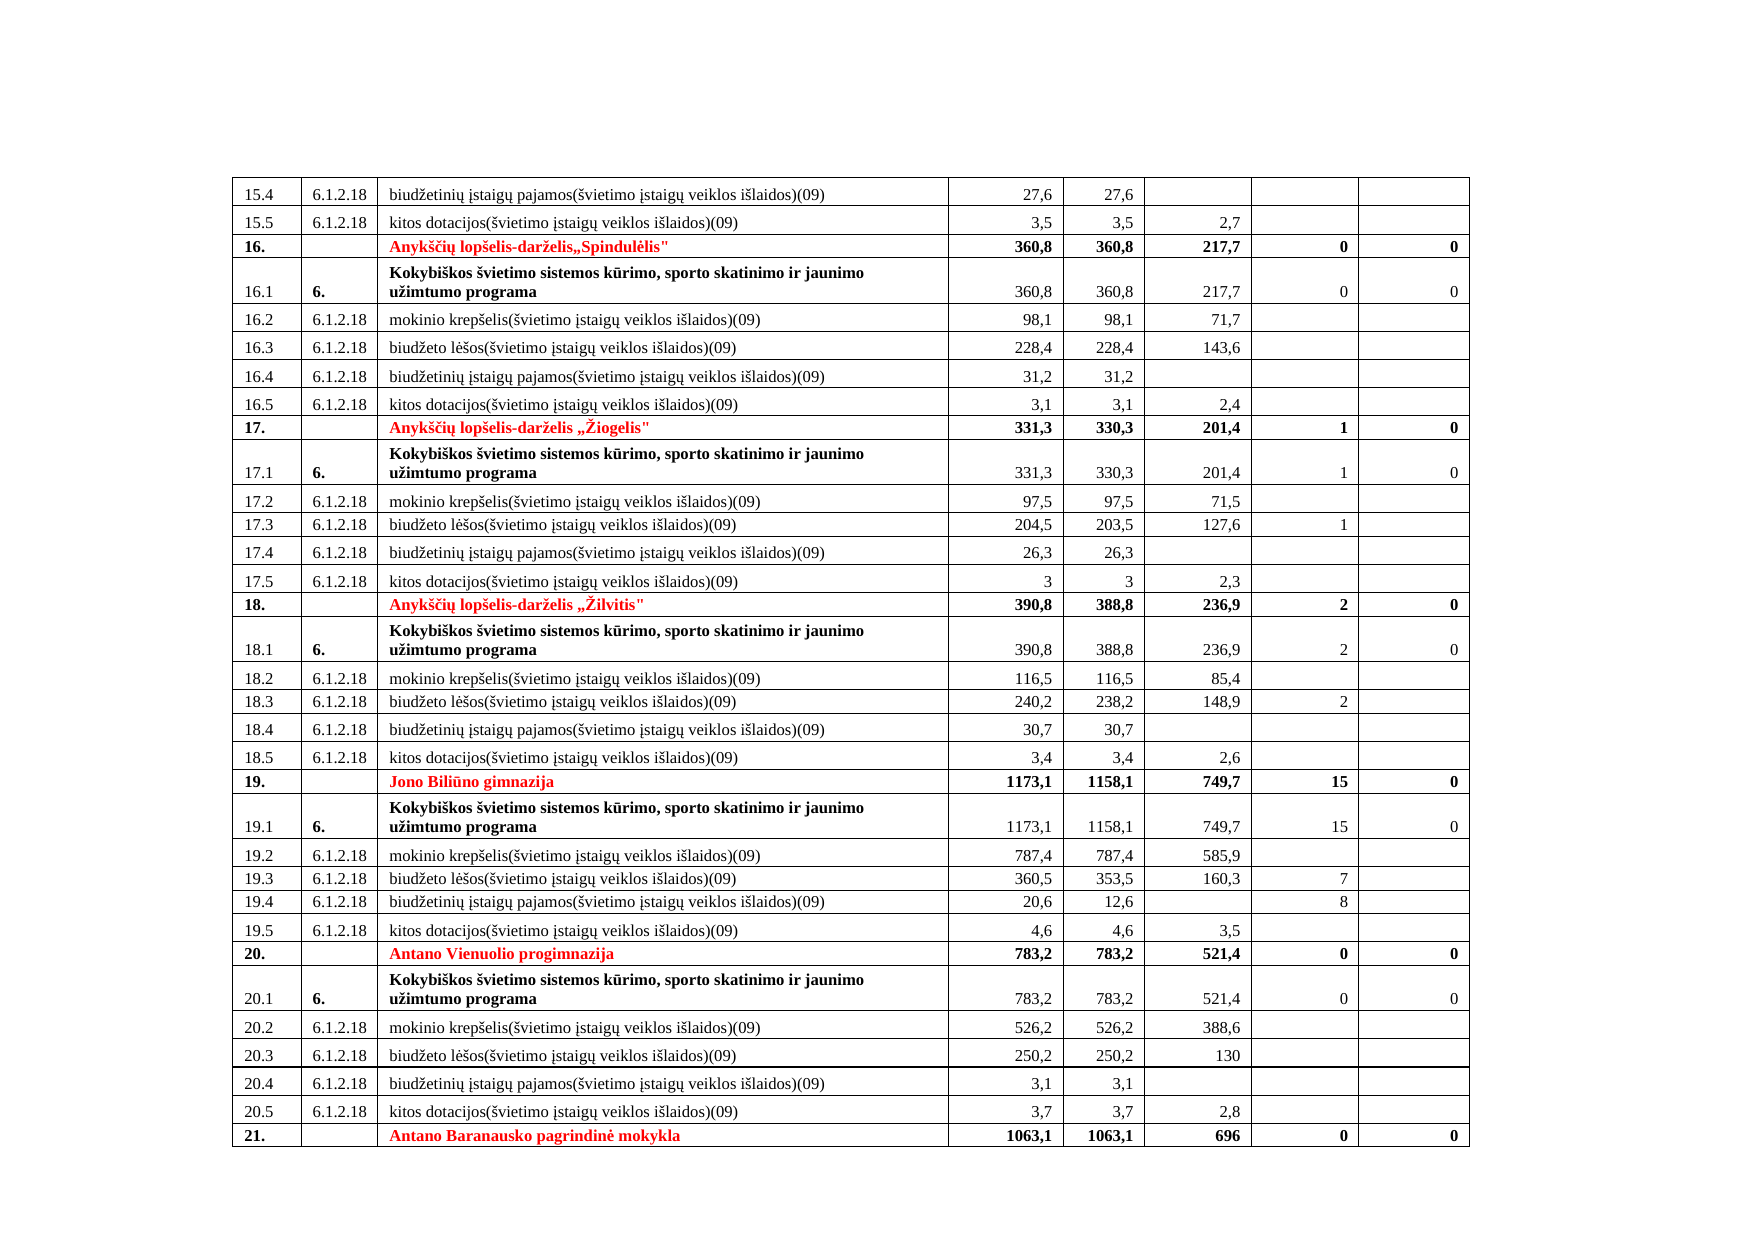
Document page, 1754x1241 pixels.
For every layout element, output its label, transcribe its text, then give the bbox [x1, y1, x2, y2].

table_cell [1252, 304, 1358, 331]
table_cell 236,9 [1145, 617, 1251, 661]
table_cell 3 [949, 565, 1063, 592]
table_cell 6.1.2.18 [302, 304, 377, 331]
table_cell biudžetinių įstaigų pajamos(švietimo įstaigų veiklos išlaidos)(09) [378, 714, 948, 741]
table_cell [1252, 206, 1358, 234]
table_cell [1252, 714, 1358, 741]
table_cell kitos dotacijos(švietimo įstaigų veiklos išlaidos)(09) [378, 388, 948, 415]
table_cell Kokybiškos švietimo sistemos kūrimo, sporto skatinimo ir jaunimo užimtumo programa [378, 440, 948, 484]
table_cell 2,4 [1145, 388, 1251, 415]
table_cell [1252, 1068, 1358, 1094]
table_cell 19.4 [233, 891, 301, 913]
table_cell [1252, 1039, 1358, 1066]
table_cell [302, 593, 377, 616]
table_cell 6.1.2.18 [302, 537, 377, 564]
table_cell 217,7 [1145, 235, 1251, 257]
table_cell 98,1 [949, 304, 1063, 331]
table_cell 6. [302, 966, 377, 1010]
table_cell 15 [1252, 794, 1358, 838]
table_cell 0 [1252, 942, 1358, 964]
table_cell 6.1.2.18 [302, 914, 377, 941]
table_cell [302, 416, 377, 439]
table_cell mokinio krepšelis(švietimo įstaigų veiklos išlaidos)(09) [378, 304, 948, 331]
table_cell 6.1.2.18 [302, 867, 377, 889]
table_cell 238,2 [1064, 690, 1144, 713]
table_cell biudžeto lėšos(švietimo įstaigų veiklos išlaidos)(09) [378, 332, 948, 359]
table_cell 360,8 [1064, 235, 1144, 257]
table_cell 331,3 [949, 440, 1063, 484]
table_cell 12,6 [1064, 891, 1144, 913]
table_cell biudžetinių įstaigų pajamos(švietimo įstaigų veiklos išlaidos)(09) [378, 178, 948, 205]
table_cell 17.5 [233, 565, 301, 592]
table_cell 388,8 [1064, 593, 1144, 616]
table_cell 2,8 [1145, 1096, 1251, 1123]
table_cell 0 [1359, 235, 1469, 257]
table_cell [1145, 537, 1251, 564]
table_cell 585,9 [1145, 839, 1251, 866]
table_cell 16.5 [233, 388, 301, 415]
table_cell 18.4 [233, 714, 301, 741]
table_cell Anykščių lopšelis-darželis „Žilvitis" [378, 593, 948, 616]
table_cell 71,7 [1145, 304, 1251, 331]
table_cell 3,1 [1064, 388, 1144, 415]
table_cell 18.1 [233, 617, 301, 661]
table_cell [1252, 360, 1358, 387]
table_cell 20,6 [949, 891, 1063, 913]
table_cell 6.1.2.18 [302, 513, 377, 536]
table_cell 1063,1 [1064, 1124, 1144, 1146]
table_cell 2 [1252, 690, 1358, 713]
table_cell 330,3 [1064, 440, 1144, 484]
table_cell 331,3 [949, 416, 1063, 439]
table_cell 749,7 [1145, 794, 1251, 838]
table_cell 17.3 [233, 513, 301, 536]
table_cell 26,3 [949, 537, 1063, 564]
table_cell 2,6 [1145, 742, 1251, 769]
table_cell 6.1.2.18 [302, 662, 377, 689]
table_cell 3,7 [1064, 1096, 1144, 1123]
table_cell 27,6 [949, 178, 1063, 205]
table_cell 19.2 [233, 839, 301, 866]
table_cell Antano Vienuolio progimnazija [378, 942, 948, 964]
table_cell 20.5 [233, 1096, 301, 1123]
table_cell 0 [1252, 235, 1358, 257]
table_cell 787,4 [949, 839, 1063, 866]
table_cell 1173,1 [949, 794, 1063, 838]
table_cell 1063,1 [949, 1124, 1063, 1146]
table_cell [1252, 332, 1358, 359]
table_cell 31,2 [1064, 360, 1144, 387]
table_cell [1359, 537, 1469, 564]
table_cell [1252, 839, 1358, 866]
table_cell 6.1.2.18 [302, 1011, 377, 1038]
table_cell 3,1 [949, 1068, 1063, 1094]
table_cell 3,4 [1064, 742, 1144, 769]
table_cell 15.5 [233, 206, 301, 234]
table_cell 30,7 [949, 714, 1063, 741]
table_cell 1158,1 [1064, 794, 1144, 838]
table_cell 330,3 [1064, 416, 1144, 439]
table_cell 203,5 [1064, 513, 1144, 536]
table_cell 6.1.2.18 [302, 178, 377, 205]
table_cell 2,7 [1145, 206, 1251, 234]
table_cell 97,5 [949, 485, 1063, 512]
table_cell [1252, 662, 1358, 689]
table_cell 19.3 [233, 867, 301, 889]
table_cell [1359, 513, 1469, 536]
table_cell 1173,1 [949, 770, 1063, 792]
table_cell 3 [1064, 565, 1144, 592]
table_cell 6.1.2.18 [302, 206, 377, 234]
table_cell 130 [1145, 1039, 1251, 1066]
table_cell 3,1 [949, 388, 1063, 415]
table_cell 0 [1359, 617, 1469, 661]
table_cell [1359, 1096, 1469, 1123]
table_cell [1359, 891, 1469, 913]
table_cell [1145, 1068, 1251, 1094]
table_cell [1359, 914, 1469, 941]
table_cell [1145, 714, 1251, 741]
table_cell 388,8 [1064, 617, 1144, 661]
table_cell 360,8 [949, 235, 1063, 257]
table_cell Kokybiškos švietimo sistemos kūrimo, sporto skatinimo ir jaunimo užimtumo programa [378, 966, 948, 1010]
table_cell 20. [233, 942, 301, 964]
table_cell 8 [1252, 891, 1358, 913]
table_cell 143,6 [1145, 332, 1251, 359]
table_cell 19.1 [233, 794, 301, 838]
table_cell 0 [1359, 794, 1469, 838]
table_cell 16.3 [233, 332, 301, 359]
table_cell [1252, 914, 1358, 941]
table_cell [1252, 388, 1358, 415]
table_cell biudžetinių įstaigų pajamos(švietimo įstaigų veiklos išlaidos)(09) [378, 1068, 948, 1094]
table_cell 27,6 [1064, 178, 1144, 205]
table_cell 6. [302, 794, 377, 838]
table_cell 6.1.2.18 [302, 388, 377, 415]
table_cell 783,2 [949, 966, 1063, 1010]
table_cell 6.1.2.18 [302, 1068, 377, 1094]
table_cell 15.4 [233, 178, 301, 205]
table_cell [1252, 178, 1358, 205]
table_cell 526,2 [949, 1011, 1063, 1038]
table_cell 6.1.2.18 [302, 332, 377, 359]
table_cell [1145, 360, 1251, 387]
table_cell 98,1 [1064, 304, 1144, 331]
table_cell [1359, 388, 1469, 415]
table_cell [1145, 178, 1251, 205]
table_cell mokinio krepšelis(švietimo įstaigų veiklos išlaidos)(09) [378, 485, 948, 512]
table_cell mokinio krepšelis(švietimo įstaigų veiklos išlaidos)(09) [378, 662, 948, 689]
table_cell 0 [1252, 258, 1358, 302]
table_cell 0 [1252, 1124, 1358, 1146]
table_cell 6. [302, 258, 377, 302]
table_cell 204,5 [949, 513, 1063, 536]
table_cell 360,8 [949, 258, 1063, 302]
table_cell [1359, 839, 1469, 866]
table_cell kitos dotacijos(švietimo įstaigų veiklos išlaidos)(09) [378, 1096, 948, 1123]
table_cell 696 [1145, 1124, 1251, 1146]
table_cell 521,4 [1145, 966, 1251, 1010]
table_cell 201,4 [1145, 416, 1251, 439]
table_cell 390,8 [949, 593, 1063, 616]
table_cell 7 [1252, 867, 1358, 889]
table_cell [1252, 537, 1358, 564]
table_cell 2,3 [1145, 565, 1251, 592]
table_cell 4,6 [1064, 914, 1144, 941]
table_cell 19.5 [233, 914, 301, 941]
table_cell 217,7 [1145, 258, 1251, 302]
table_cell 148,9 [1145, 690, 1251, 713]
table_cell 85,4 [1145, 662, 1251, 689]
table_cell 1 [1252, 440, 1358, 484]
table_cell 2 [1252, 593, 1358, 616]
table_cell [1359, 485, 1469, 512]
table_cell 17.1 [233, 440, 301, 484]
table_cell 0 [1359, 770, 1469, 792]
table_cell biudžetinių įstaigų pajamos(švietimo įstaigų veiklos išlaidos)(09) [378, 891, 948, 913]
table_cell mokinio krepšelis(švietimo įstaigų veiklos išlaidos)(09) [378, 1011, 948, 1038]
table_cell [1252, 485, 1358, 512]
table_cell 97,5 [1064, 485, 1144, 512]
table_cell 1 [1252, 513, 1358, 536]
table_cell 3,5 [1064, 206, 1144, 234]
table_cell [1359, 1011, 1469, 1038]
table_cell 16. [233, 235, 301, 257]
table_cell 160,3 [1145, 867, 1251, 889]
table_cell 0 [1359, 440, 1469, 484]
table_cell 6.1.2.18 [302, 1096, 377, 1123]
table_cell 6. [302, 440, 377, 484]
table_cell 26,3 [1064, 537, 1144, 564]
table_cell [1359, 360, 1469, 387]
table_cell [1359, 714, 1469, 741]
table_cell 20.1 [233, 966, 301, 1010]
table_cell [1359, 1039, 1469, 1066]
table_cell biudžeto lėšos(švietimo įstaigų veiklos išlaidos)(09) [378, 513, 948, 536]
table_cell 6.1.2.18 [302, 565, 377, 592]
table_cell 526,2 [1064, 1011, 1144, 1038]
table_cell 0 [1359, 258, 1469, 302]
table_cell 6.1.2.18 [302, 839, 377, 866]
table_cell 228,4 [949, 332, 1063, 359]
table_cell 18.5 [233, 742, 301, 769]
table_cell 3,1 [1064, 1068, 1144, 1094]
table_cell [302, 942, 377, 964]
table_cell 18. [233, 593, 301, 616]
table_cell 17. [233, 416, 301, 439]
table_cell 116,5 [1064, 662, 1144, 689]
table_cell biudžeto lėšos(švietimo įstaigų veiklos išlaidos)(09) [378, 867, 948, 889]
table_cell 783,2 [1064, 966, 1144, 1010]
table_cell [1359, 1068, 1469, 1094]
table_cell [1359, 178, 1469, 205]
table_cell Jono Biliūno gimnazija [378, 770, 948, 792]
table_cell kitos dotacijos(švietimo įstaigų veiklos išlaidos)(09) [378, 914, 948, 941]
table_cell [1359, 206, 1469, 234]
table_cell 0 [1359, 942, 1469, 964]
table_cell 6.1.2.18 [302, 360, 377, 387]
table_cell 31,2 [949, 360, 1063, 387]
table_cell 250,2 [949, 1039, 1063, 1066]
table_cell [1359, 690, 1469, 713]
table_cell 3,7 [949, 1096, 1063, 1123]
table_cell 0 [1252, 966, 1358, 1010]
table_cell 30,7 [1064, 714, 1144, 741]
table_cell 783,2 [949, 942, 1063, 964]
table_cell biudžetinių įstaigų pajamos(švietimo įstaigų veiklos išlaidos)(09) [378, 360, 948, 387]
table_cell 6.1.2.18 [302, 485, 377, 512]
table_cell [1359, 332, 1469, 359]
table_cell 16.2 [233, 304, 301, 331]
table_cell 250,2 [1064, 1039, 1144, 1066]
table_cell 353,5 [1064, 867, 1144, 889]
table_cell [1252, 1011, 1358, 1038]
table_cell biudžeto lėšos(švietimo įstaigų veiklos išlaidos)(09) [378, 690, 948, 713]
table_cell 20.4 [233, 1068, 301, 1094]
table_cell biudžeto lėšos(švietimo įstaigų veiklos išlaidos)(09) [378, 1039, 948, 1066]
table_cell 228,4 [1064, 332, 1144, 359]
table_cell 18.2 [233, 662, 301, 689]
table_cell 6.1.2.18 [302, 690, 377, 713]
table_cell 19. [233, 770, 301, 792]
table_cell 116,5 [949, 662, 1063, 689]
table_cell 0 [1359, 966, 1469, 1010]
table_cell Kokybiškos švietimo sistemos kūrimo, sporto skatinimo ir jaunimo užimtumo programa [378, 258, 948, 302]
table_cell [1252, 742, 1358, 769]
table_cell 0 [1359, 1124, 1469, 1146]
table_cell [1145, 891, 1251, 913]
table_cell kitos dotacijos(švietimo įstaigų veiklos išlaidos)(09) [378, 742, 948, 769]
table_cell 16.1 [233, 258, 301, 302]
table_cell 21. [233, 1124, 301, 1146]
table_cell Kokybiškos švietimo sistemos kūrimo, sporto skatinimo ir jaunimo užimtumo programa [378, 617, 948, 661]
table_cell Anykščių lopšelis-darželis„Spindulėlis" [378, 235, 948, 257]
table_cell Kokybiškos švietimo sistemos kūrimo, sporto skatinimo ir jaunimo užimtumo programa [378, 794, 948, 838]
table_cell 749,7 [1145, 770, 1251, 792]
table_cell 3,4 [949, 742, 1063, 769]
table_cell 521,4 [1145, 942, 1251, 964]
table_cell 360,5 [949, 867, 1063, 889]
table_cell biudžetinių įstaigų pajamos(švietimo įstaigų veiklos išlaidos)(09) [378, 537, 948, 564]
table_cell 390,8 [949, 617, 1063, 661]
table_cell 15 [1252, 770, 1358, 792]
table_cell 6.1.2.18 [302, 1039, 377, 1066]
table_cell kitos dotacijos(švietimo įstaigų veiklos išlaidos)(09) [378, 206, 948, 234]
table_cell 1158,1 [1064, 770, 1144, 792]
table_cell Antano Baranausko pagrindinė mokykla [378, 1124, 948, 1146]
table_cell 6.1.2.18 [302, 742, 377, 769]
table_cell 6.1.2.18 [302, 714, 377, 741]
table_cell mokinio krepšelis(švietimo įstaigų veiklos išlaidos)(09) [378, 839, 948, 866]
table_cell Anykščių lopšelis-darželis „Žiogelis" [378, 416, 948, 439]
table_cell [302, 1124, 377, 1146]
table_cell 4,6 [949, 914, 1063, 941]
table_cell 0 [1359, 593, 1469, 616]
table_cell 20.3 [233, 1039, 301, 1066]
table_cell 783,2 [1064, 942, 1144, 964]
table_cell 17.2 [233, 485, 301, 512]
table_cell [1359, 742, 1469, 769]
table_cell 388,6 [1145, 1011, 1251, 1038]
table_cell [1359, 662, 1469, 689]
table_cell [302, 235, 377, 257]
table_cell 3,5 [1145, 914, 1251, 941]
table_cell 71,5 [1145, 485, 1251, 512]
table_cell [1252, 565, 1358, 592]
table_cell 17.4 [233, 537, 301, 564]
table_cell [1359, 565, 1469, 592]
table_cell 236,9 [1145, 593, 1251, 616]
table_cell 787,4 [1064, 839, 1144, 866]
table_cell 3,5 [949, 206, 1063, 234]
table_cell 6. [302, 617, 377, 661]
table_cell 240,2 [949, 690, 1063, 713]
table_cell [1252, 1096, 1358, 1123]
table_cell 2 [1252, 617, 1358, 661]
table_cell 360,8 [1064, 258, 1144, 302]
table_cell [1359, 304, 1469, 331]
table_cell 201,4 [1145, 440, 1251, 484]
table_cell 0 [1359, 416, 1469, 439]
table_cell 6.1.2.18 [302, 891, 377, 913]
table_cell 127,6 [1145, 513, 1251, 536]
table_cell kitos dotacijos(švietimo įstaigų veiklos išlaidos)(09) [378, 565, 948, 592]
table_cell 16.4 [233, 360, 301, 387]
table_cell 1 [1252, 416, 1358, 439]
table_cell [302, 770, 377, 792]
table_cell 20.2 [233, 1011, 301, 1038]
table_cell [1359, 867, 1469, 889]
table_cell 18.3 [233, 690, 301, 713]
